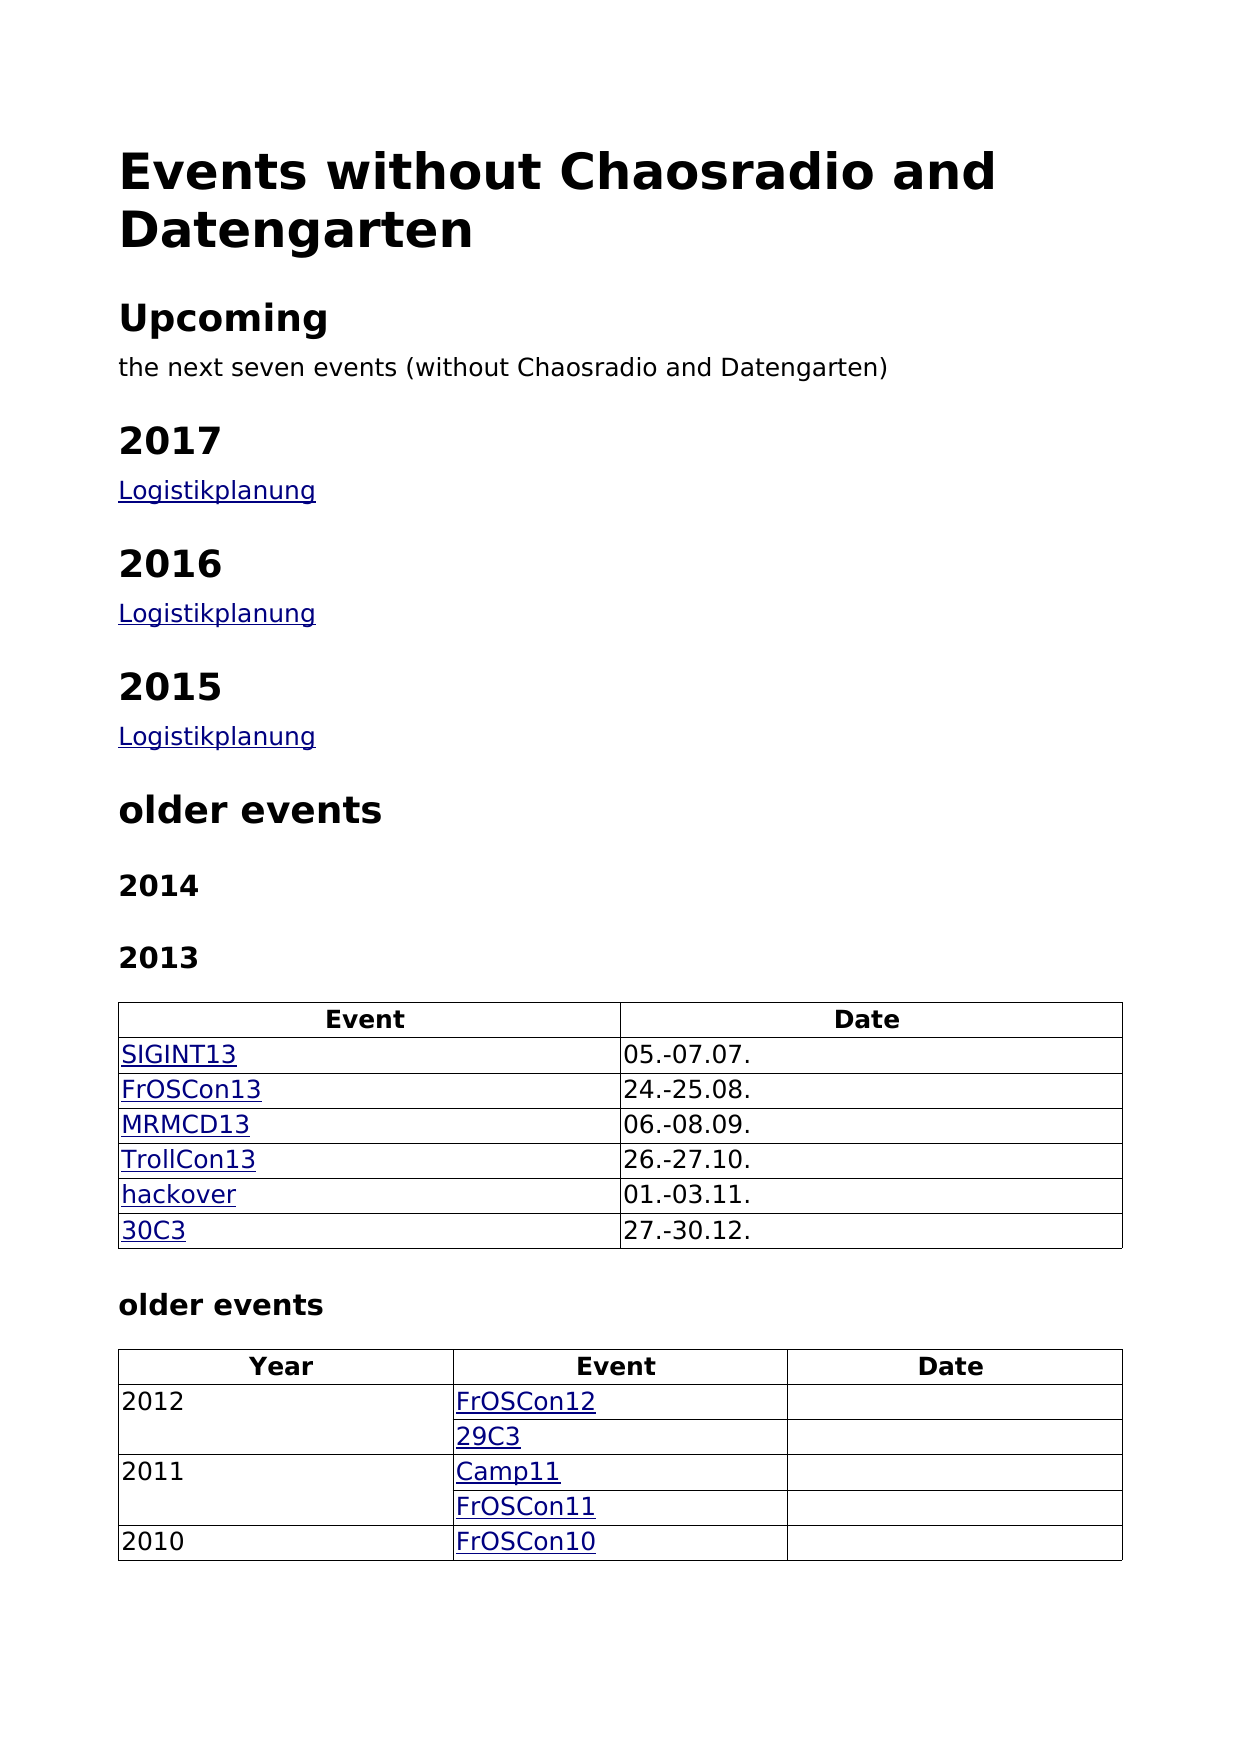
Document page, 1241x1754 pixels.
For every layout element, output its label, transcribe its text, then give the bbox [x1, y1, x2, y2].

table_cell FrOSCon11 [454, 1491, 787, 1524]
table_header Year [119, 1350, 453, 1384]
table_cell [788, 1455, 1122, 1489]
subtitle Events without Chaosradio and Datengarten [118, 143, 1122, 259]
table_cell [788, 1420, 1122, 1454]
table_cell [788, 1526, 1122, 1560]
table_cell 26.-27.10. [621, 1144, 1122, 1178]
table_cell [788, 1491, 1122, 1524]
table_cell 2011 [119, 1455, 453, 1524]
subtitle older events [118, 788, 1122, 832]
text the next seven events (without Chaosradio and Datengarten) [118, 353, 1122, 382]
subtitle 2014 [118, 869, 1122, 903]
table_cell FrOSCon10 [454, 1526, 787, 1560]
table_cell 01.-03.11. [621, 1179, 1122, 1213]
subtitle 2015 [118, 666, 1122, 709]
subtitle Upcoming [118, 297, 1122, 341]
subtitle 2016 [118, 543, 1122, 586]
table_cell TrollCon13 [119, 1144, 620, 1178]
table_header Event [454, 1350, 787, 1384]
table_header Date [788, 1350, 1122, 1384]
subtitle older events [118, 1288, 1122, 1322]
subtitle 2013 [118, 941, 1122, 975]
table_cell FrOSCon13 [119, 1074, 620, 1107]
table_header Date [621, 1003, 1122, 1037]
table_cell FrOSCon12 [454, 1385, 787, 1419]
text Logistikplanung [118, 599, 1122, 628]
table_cell 24.-25.08. [621, 1074, 1122, 1107]
table_header Event [119, 1003, 620, 1037]
table_cell 2012 [119, 1385, 453, 1454]
table_cell 29C3 [454, 1420, 787, 1454]
text Logistikplanung [118, 476, 1122, 505]
table_cell 27.-30.12. [621, 1214, 1122, 1248]
table_cell Camp11 [454, 1455, 787, 1489]
table_cell [788, 1385, 1122, 1419]
table_cell SIGINT13 [119, 1038, 620, 1072]
text Logistikplanung [118, 722, 1122, 751]
table_cell hackover [119, 1179, 620, 1213]
table_cell 05.-07.07. [621, 1038, 1122, 1072]
table_cell 06.-08.09. [621, 1109, 1122, 1143]
table_cell 2010 [119, 1526, 453, 1560]
table_cell 30C3 [119, 1214, 620, 1248]
subtitle 2017 [118, 420, 1122, 463]
table_cell MRMCD13 [119, 1109, 620, 1143]
